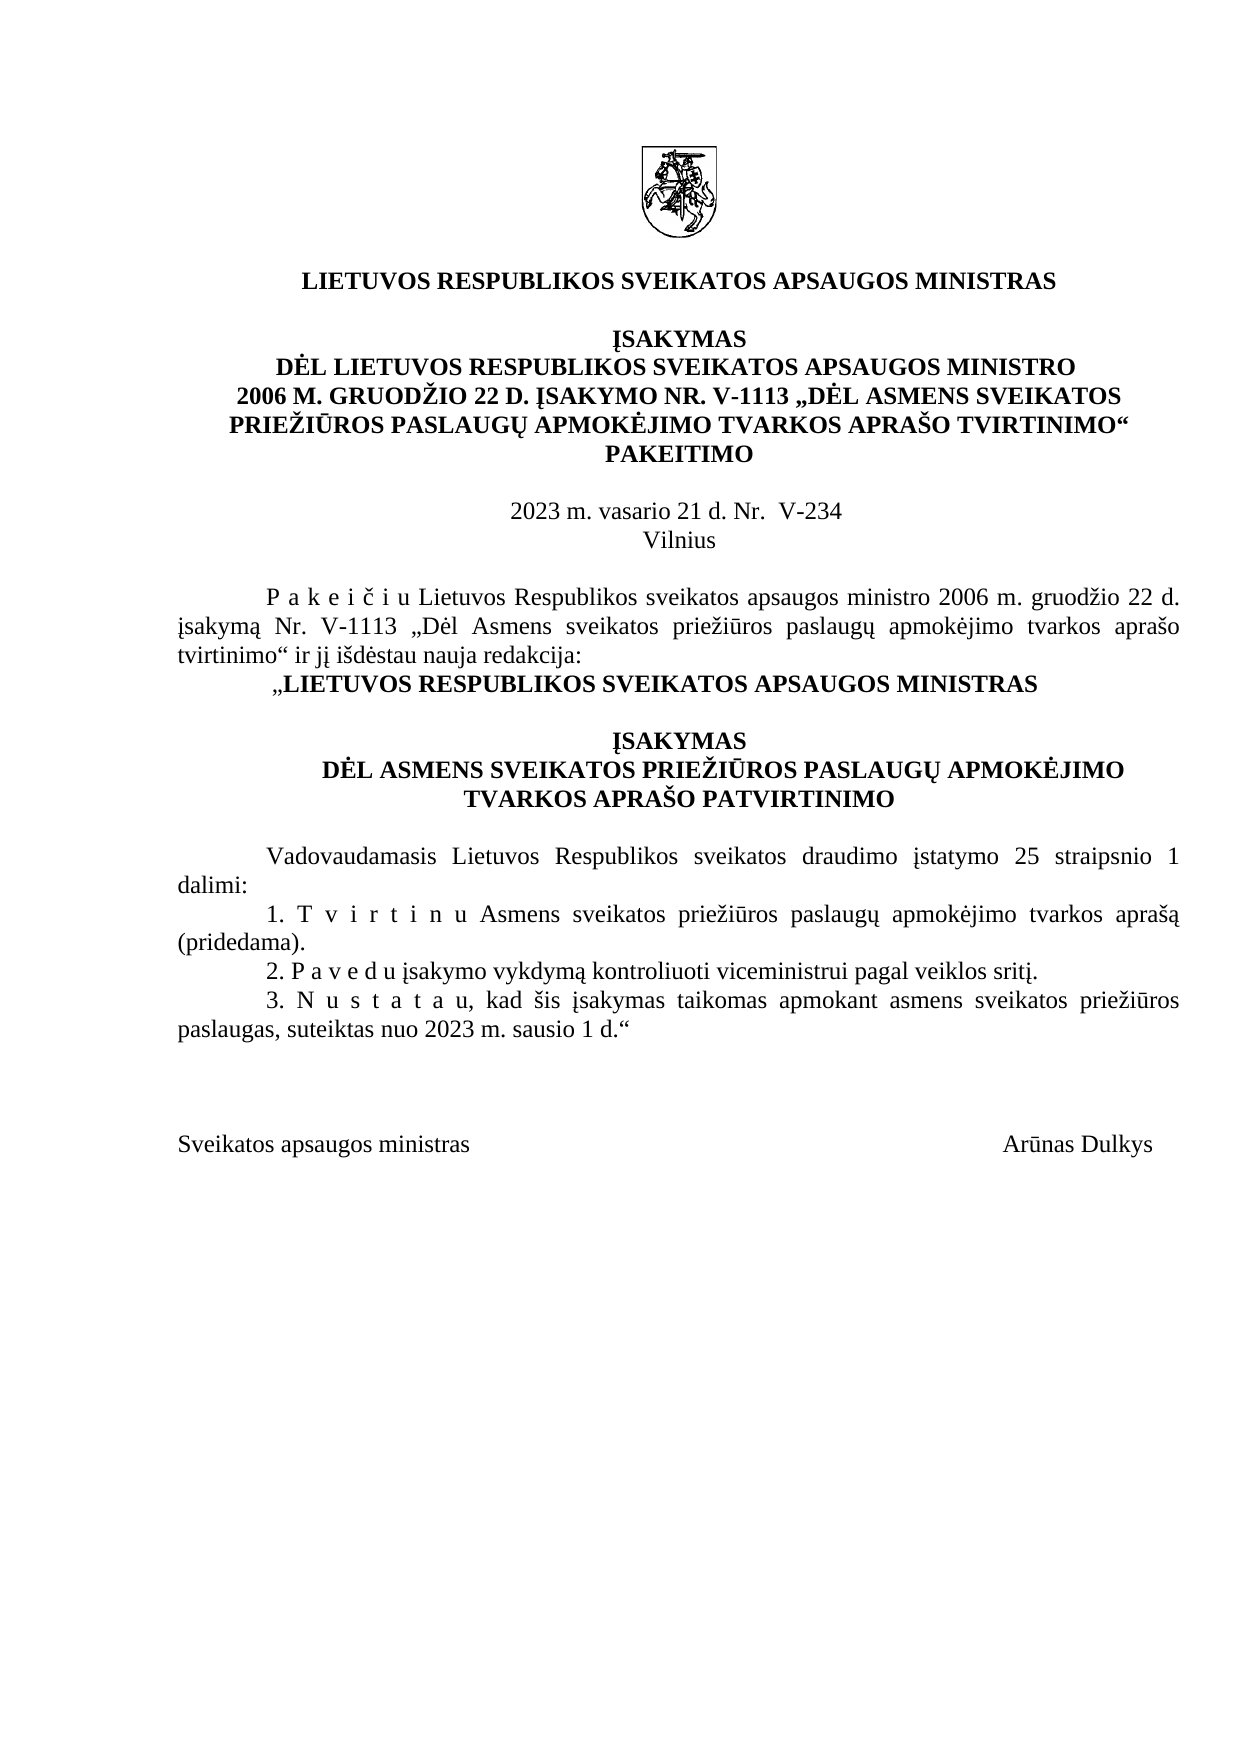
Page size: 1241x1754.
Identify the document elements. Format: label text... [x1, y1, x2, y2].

text DĖL LIETUVOS RESPUBLIKOS SVEIKATOS APSAUGOS MINISTRO [177, 352, 1181, 381]
text Vadovaudamasis Lietuvos Respublikos sveikatos draudimo įstatymo 25 straipsnio 1 dalimi: [177, 841, 1181, 899]
text Sveikatos apsaugos ministras Arūnas Dulkys [177, 1129, 1181, 1157]
text P a k e i č i u Lietuvos Respublikos sveikatos apsaugos ministro 2006 m. gruodžio 22 d. įsakymą Nr. V-1113 „Dėl Asmens sveikatos priežiūros paslaugų apmokėjimo tvarkos aprašo tvirtinimo“ ir jį išdėstau nauja redakcija: [177, 582, 1181, 669]
text 2006 M. GRUODŽIO 22 D. ĮSAKYMO NR. V-1113 „DĖL ASMENS SVEIKATOS PRIEŽIŪROS PASLAUGŲ APMOKĖJIMO TVARKOS APRAŠO TVIRTINIMO“ PAKEITIMO [177, 381, 1181, 467]
text 1. T v i r t i n u Asmens sveikatos priežiūros paslaugų apmokėjimo tvarkos aprašą (pridedama). [177, 899, 1181, 956]
text DĖL ASMENS SVEIKATOS PRIEŽIŪROS PASLAUGŲ APMOKĖJIMO TVARKOS APRAŠO PATVIRTINIMO [177, 755, 1181, 812]
text 3. N u s t a t a u, kad šis įsakymas taikomas apmokant asmens sveikatos priežiūros paslaugas, suteiktas nuo 2023 m. sausio 1 d.“ [177, 985, 1181, 1042]
text Vilnius [177, 525, 1181, 554]
text ĮSAKYMAS [177, 324, 1181, 352]
text „LIETUVOS RESPUBLIKOS SVEIKATOS APSAUGOS MINISTRAS [177, 669, 1133, 697]
text ĮSAKYMAS [177, 726, 1181, 755]
text LIETUVOS RESPUBLIKOS SVEIKATOS APSAUGOS MINISTRAS [177, 266, 1181, 295]
text 2023 m. vasario 21 d. Nr. V-234 [177, 496, 1181, 525]
text 2. P a v e d u įsakymo vykdymą kontroliuoti viceministrui pagal veiklos sritį. [177, 956, 1181, 985]
